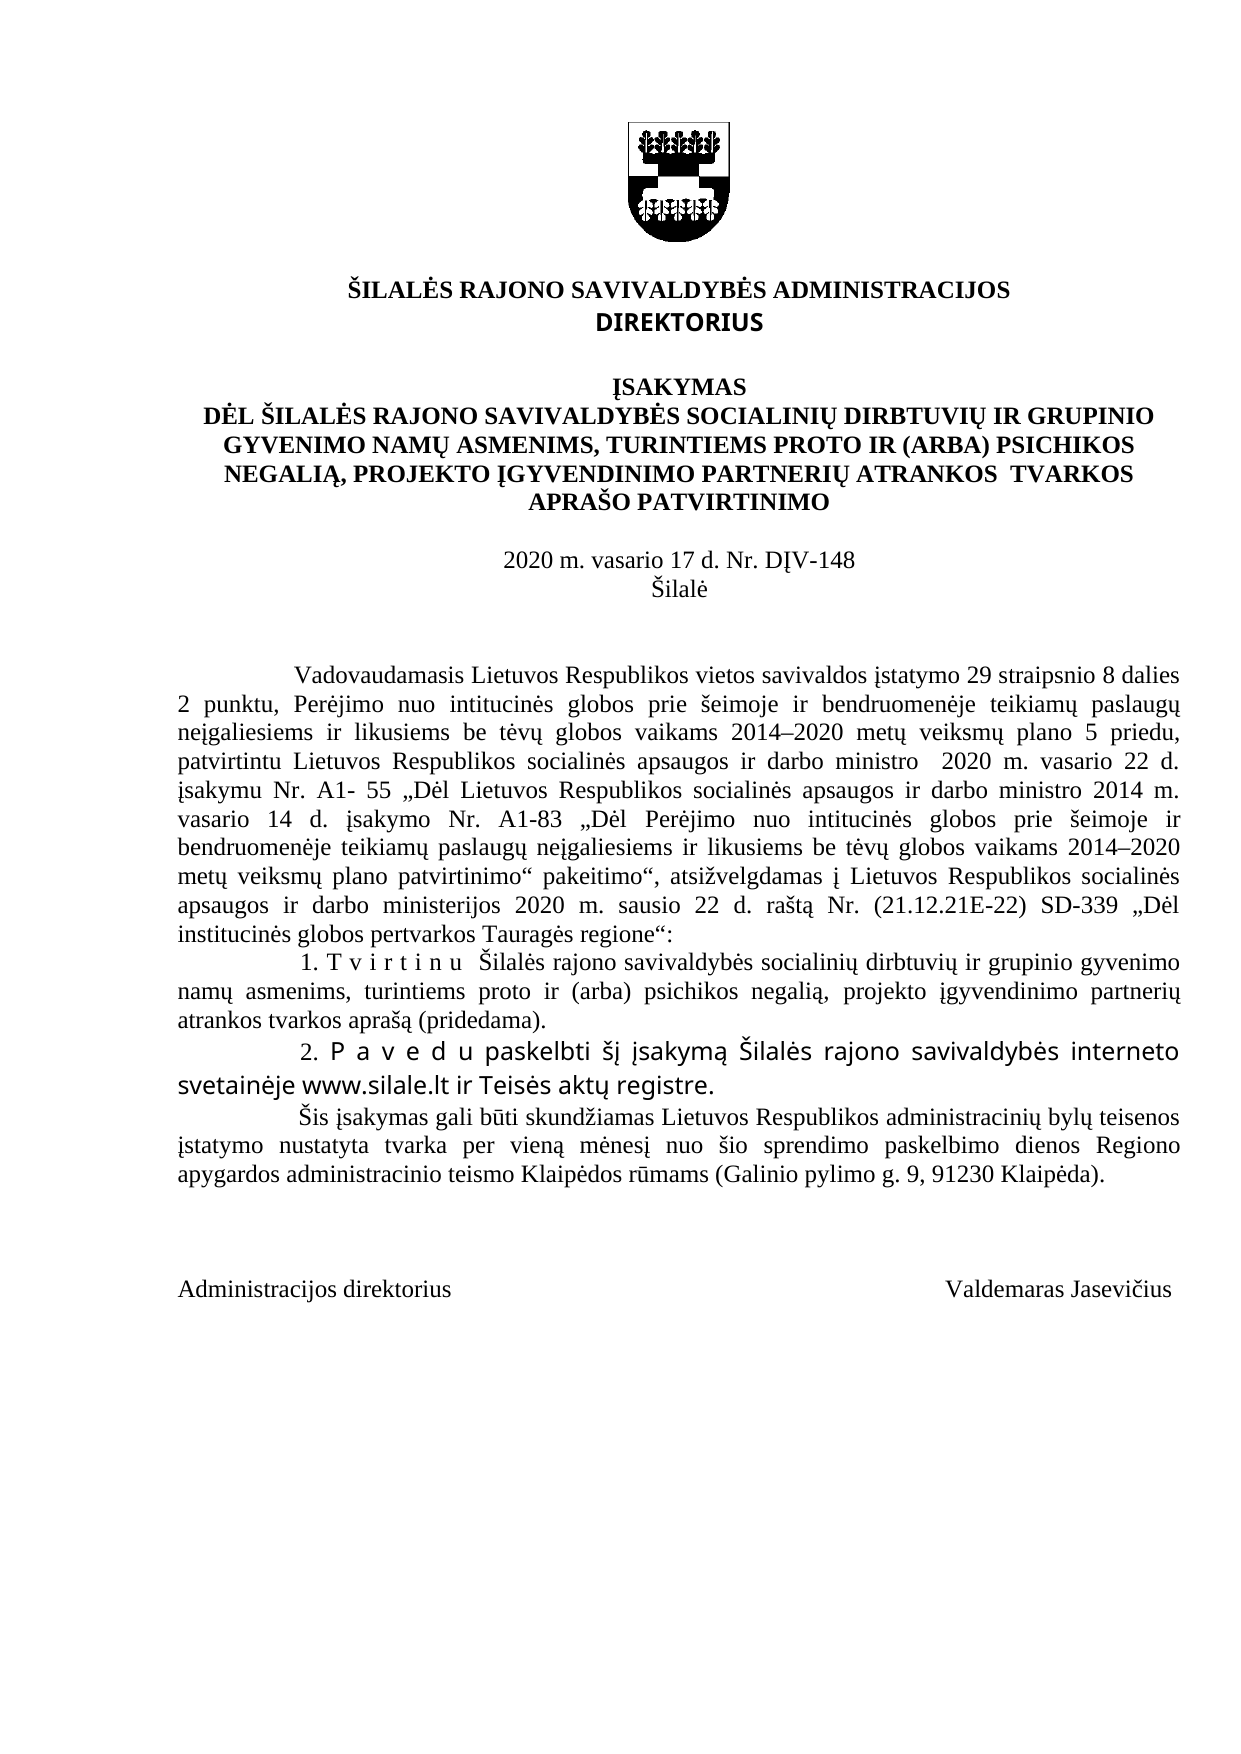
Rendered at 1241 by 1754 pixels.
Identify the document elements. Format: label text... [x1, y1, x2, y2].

text 2020 m. vasario 17 d. Nr. DĮV-148 [177, 545, 1181, 574]
text Šis įsakymas gali būti skundžiamas Lietuvos Respublikos administracinių bylų teisenos įstatymo nustatyta tvarka per vieną mėnesį nuo šio sprendimo paskelbimo dienos Regiono apygardos administracinio teismo Klaipėdos rūmams (Galinio pylimo g. 9, 91230 Klaipėda). [177, 1102, 1181, 1188]
text Šilalė [177, 574, 1181, 602]
text 2. P a v e d u paskelbti šį įsakymą Šilalės rajono savivaldybės interneto svetainėje www.silale.lt ir Teisės aktų registre. [177, 1034, 1181, 1102]
text 1. T v i r t i n u Šilalės rajono savivaldybės socialinių dirbtuvių ir grupinio gyvenimo namų asmenims, turintiems proto ir (arba) psichikos negalią, projekto įgyvendinimo partnerių atrankos tvarkos aprašą (pridedama). [177, 947, 1181, 1034]
text ĮSAKYMAS [177, 372, 1181, 401]
text DĖL ŠILALĖS RAJONO SAVIVALDYBĖS SOCIALINIŲ DIRBTUVIŲ IR GRUPINIO GYVENIMO NAMŲ ASMENIMS, TURINTIEMS PROTO IR (ARBA) PSICHIKOS NEGALIĄ, PROJEKTO ĮGYVENDINIMO PARTNERIŲ ATRANKOS TVARKOS APRAŠO PATVIRTINIMO [177, 401, 1181, 516]
text Vadovaudamasis Lietuvos Respublikos vietos savivaldos įstatymo 29 straipsnio 8 dalies 2 punktu, Perėjimo nuo intitucinės globos prie šeimoje ir bendruomenėje teikiamų paslaugų neįgaliesiems ir likusiems be tėvų globos vaikams 2014–2020 metų veiksmų plano 5 priedu, patvirtintu Lietuvos Respublikos socialinės apsaugos ir darbo ministro 2020 m. vasario 22 d. įsakymu Nr. A1- 55 „Dėl Lietuvos Respublikos socialinės apsaugos ir darbo ministro 2014 m. vasario 14 d. įsakymo Nr. A1-83 „Dėl Perėjimo nuo intitucinės globos prie šeimoje ir bendruomenėje teikiamų paslaugų neįgaliesiems ir likusiems be tėvų globos vaikams 2014–2020 metų veiksmų plano patvirtinimo“ pakeitimo“, atsižvelgdamas į Lietuvos Respublikos socialinės apsaugos ir darbo ministerijos 2020 m. sausio 22 d. raštą Nr. (21.12.21E-22) SD-339 „Dėl institucinės globos pertvarkos Tauragės regione“: [177, 660, 1181, 947]
text DIREKTORIUS [177, 304, 1181, 338]
text Administracijos direktorius Valdemaras Jasevičius [177, 1274, 1181, 1303]
text ŠILALĖS RAJONO SAVIVALDYBĖS ADMINISTRACIJOS [177, 276, 1181, 304]
